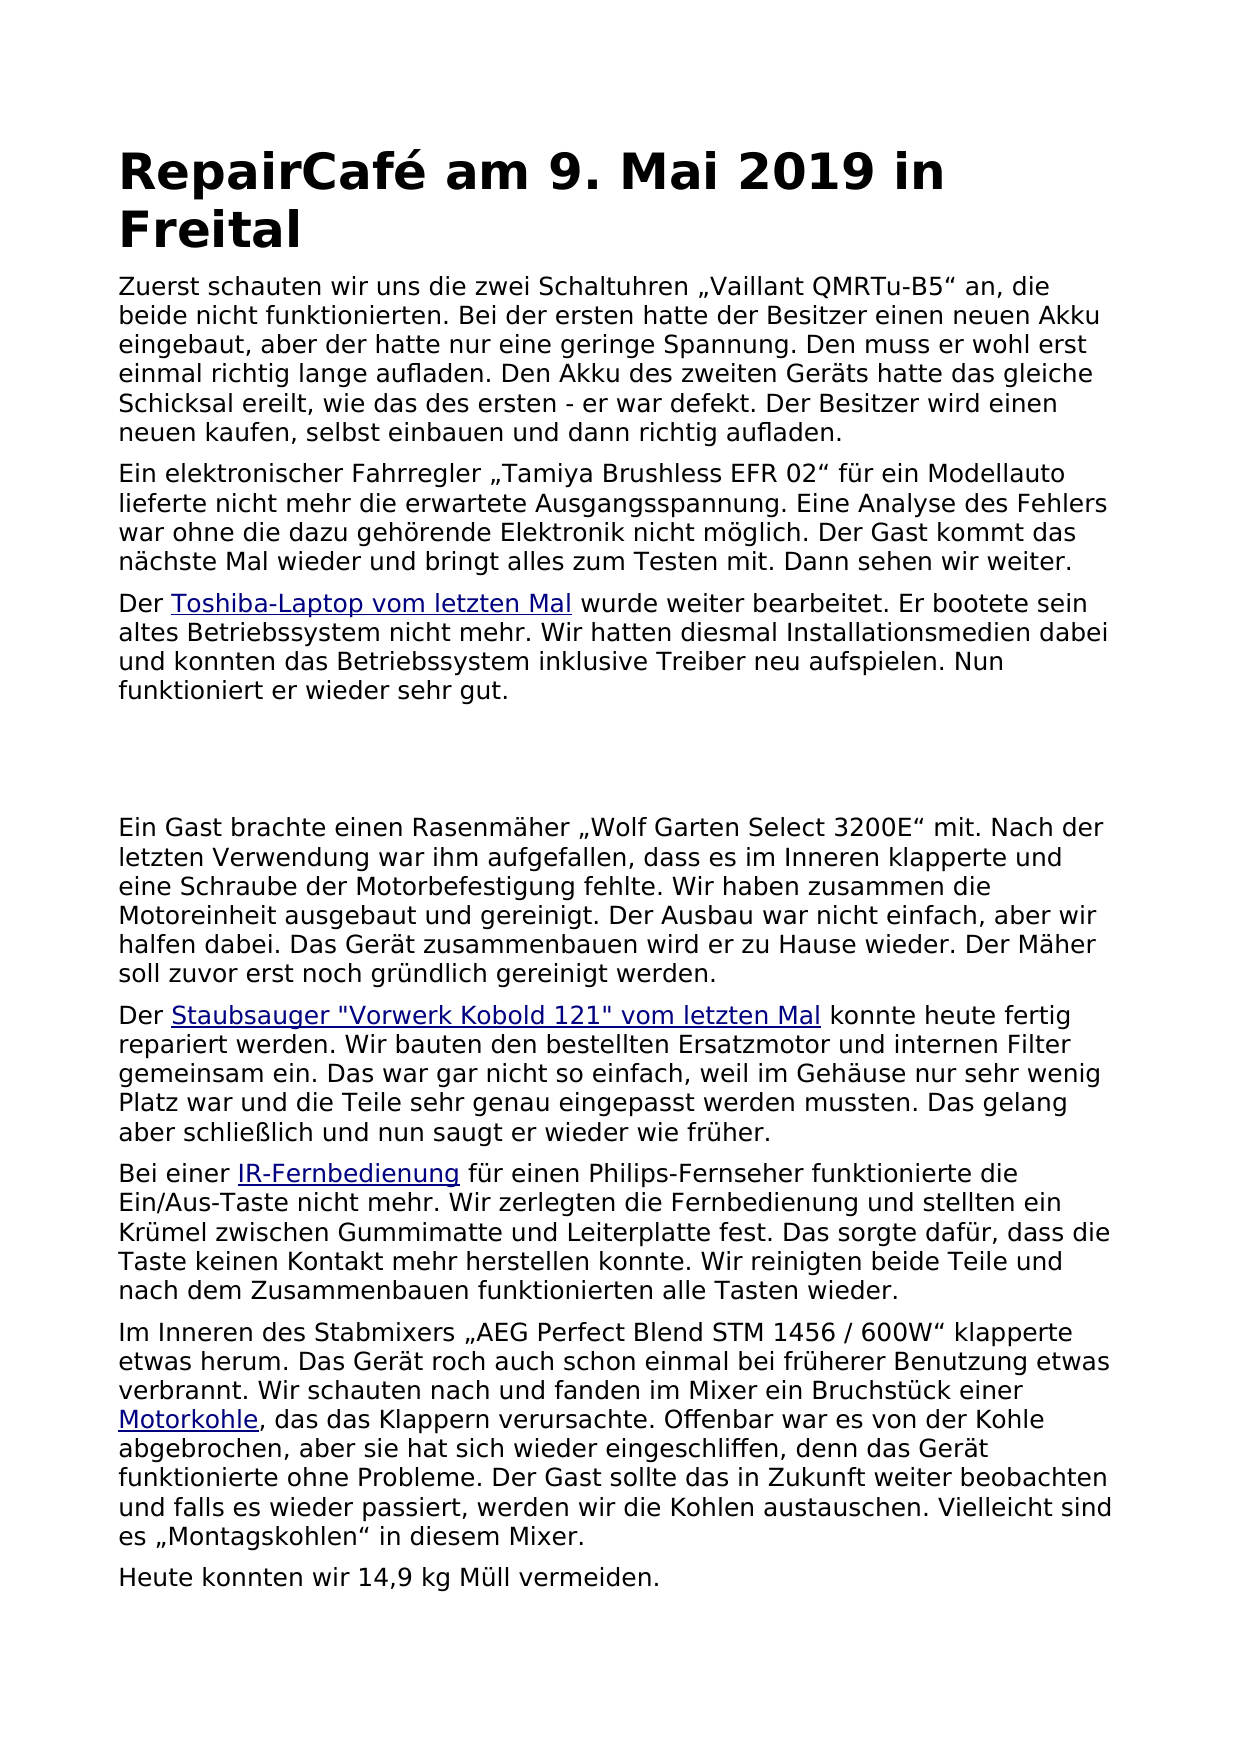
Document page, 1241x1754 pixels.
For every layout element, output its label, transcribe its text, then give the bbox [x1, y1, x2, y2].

text Ein Gast brachte einen Rasenmäher „Wolf Garten Select 3200E“ mit. Nach der letzten Verwendung war ihm aufgefallen, dass es im Inneren klapperte und eine Schraube der Motorbefestigung fehlte. Wir haben zusammen die Motoreinheit ausgebaut und gereinigt. Der Ausbau war nicht einfach, aber wir halfen dabei. Das Gerät zusammenbauen wird er zu Hause wieder. Der Mäher soll zuvor erst noch gründlich gereinigt werden. [118, 814, 1122, 989]
text Bei einer IR-Fernbedienung für einen Philips-Fernseher funktionierte die Ein/Aus-Taste nicht mehr. Wir zerlegten die Fernbedienung und stellten ein Krümel zwischen Gummimatte und Leiterplatte fest. Das sorgte dafür, dass die Taste keinen Kontakt mehr herstellen konnte. Wir reinigten beide Teile und nach dem Zusammenbauen funktionierten alle Tasten wieder. [118, 1159, 1122, 1305]
text Der Staubsauger "Vorwerk Kobold 121" vom letzten Mal konnte heute fertig repariert werden. Wir bauten den bestellten Ersatzmotor und internen Filter gemeinsam ein. Das war gar nicht so einfach, weil im Gehäuse nur sehr wenig Platz war und die Teile sehr genau eingepasst werden mussten. Das gelang aber schließlich und nun saugt er wieder wie früher. [118, 1001, 1122, 1147]
text Heute konnten wir 14,9 kg Müll vermeiden. [118, 1564, 1122, 1593]
text Ein elektronischer Fahrregler „Tamiya Brushless EFR 02“ für ein Modellauto lieferte nicht mehr die erwartete Ausgangsspannung. Eine Analyse des Fehlers war ohne die dazu gehörende Elektronik nicht möglich. Der Gast kommt das nächste Mal wieder und bringt alles zum Testen mit. Dann sehen wir weiter. [118, 459, 1122, 576]
text Zuerst schauten wir uns die zwei Schaltuhren „Vaillant QMRTu-B5“ an, die beide nicht funktionierten. Bei der ersten hatte der Besitzer einen neuen Akku eingebaut, aber der hatte nur eine geringe Spannung. Den muss er wohl erst einmal richtig lange aufladen. Den Akku des zweiten Geräts hatte das gleiche Schicksal ereilt, wie das des ersten - er war defekt. Der Besitzer wird einen neuen kaufen, selbst einbauen und dann richtig aufladen. [118, 272, 1122, 447]
text Der Toshiba-Laptop vom letzten Mal wurde weiter bearbeitet. Er bootete sein altes Betriebssystem nicht mehr. Wir hatten diesmal Installationsmedien dabei und konnten das Betriebssystem inklusive Treiber neu aufspielen. Nun funktioniert er wieder sehr gut. [118, 589, 1122, 705]
subtitle RepairCafé am 9. Mai 2019 in Freital [118, 143, 1122, 259]
text Im Inneren des Stabmixers „AEG Perfect Blend STM 1456 / 600W“ klapperte etwas herum. Das Gerät roch auch schon einmal bei früherer Benutzung etwas verbrannt. Wir schauten nach und fanden im Mixer ein Bruchstück einer Motorkohle, das das Klappern verursachte. Offenbar war es von der Kohle abgebrochen, aber sie hat sich wieder eingeschliffen, denn das Gerät funktionierte ohne Probleme. Der Gast sollte das in Zukunft weiter beobachten und falls es wieder passiert, werden wir die Kohlen austauschen. Vielleicht sind es „Montagskohlen“ in diesem Mixer. [118, 1318, 1122, 1551]
